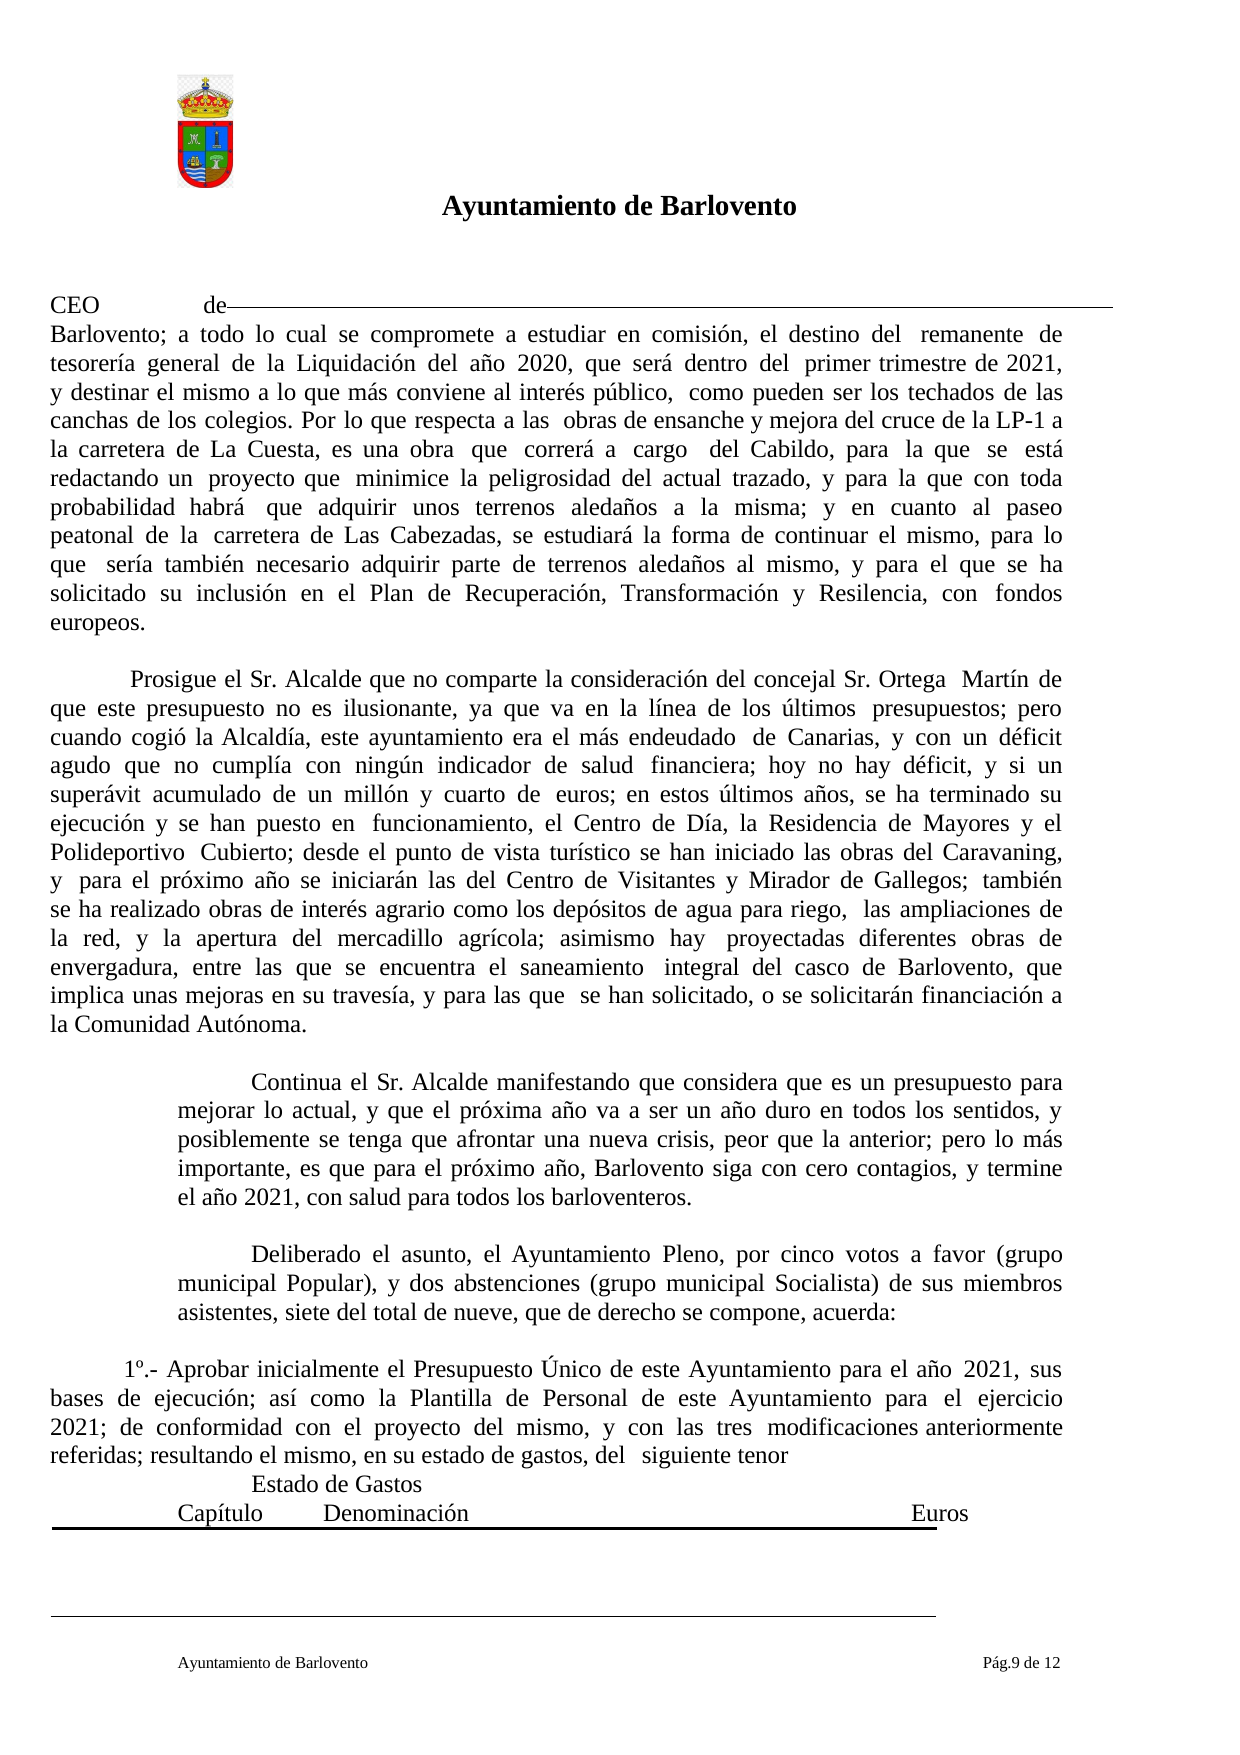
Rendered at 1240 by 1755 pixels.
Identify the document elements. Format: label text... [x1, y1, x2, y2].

text Ayuntamiento de Barlovento Pág.9 de 12 [177, 1653, 1196, 1672]
text CEO de Barlovento; a todo lo cual se compromete a estudiar en comisión, el destino del remanente de tesorería general de la Liquidación del año 2020, que será dentro del primer trimestre de 2021, y destinar el mismo a lo que más conviene al interés público, como pueden ser los techados de las canchas de los colegios. Por lo que respecta a las obras de ensanche y mejora del cruce de la LP-1 a la carretera de La Cuesta, es una obra que correrá a cargo del Cabildo, para la que se está redactando un proyecto que minimice la peligrosidad del actual trazado, y para la que con toda probabilidad habrá que adquirir unos terrenos aledaños a la misma; y en cuanto al paseo peatonal de la carretera de Las Cabezadas, se estudiará la forma de continuar el mismo, para lo que sería también necesario adquirir parte de terrenos aledaños al mismo, y para el que se ha solicitado su inclusión en el Plan de Recuperación, Transformación y Resilencia, con fondos europeos. [50, 290, 1063, 635]
text Deliberado el asunto, el Ayuntamiento Pleno, por cinco votos a favor (grupo municipal Popular), y dos abstenciones (grupo municipal Socialista) de sus miembros asistentes, siete del total de nueve, que de derecho se compone, acuerda: [177, 1239, 1063, 1325]
text Capítulo Denominación Euros [177, 1498, 1196, 1527]
text Estado de Gastos [251, 1469, 1196, 1498]
text 1º.- Aprobar inicialmente el Presupuesto Único de este Ayuntamiento para el año 2021, sus bases de ejecución; así como la Plantilla de Personal de este Ayuntamiento para el ejercicio 2021; de conformidad con el proyecto del mismo, y con las tres modificaciones anteriormente referidas; resultando el mismo, en su estado de gastos, del siguiente tenor [50, 1354, 1063, 1469]
text Continua el Sr. Alcalde manifestando que considera que es un presupuesto para mejorar lo actual, y que el próxima año va a ser un año duro en todos los sentidos, y posiblemente se tenga que afrontar una nueva crisis, peor que la anterior; pero lo más importante, es que para el próximo año, Barlovento siga con cero contagios, y termine el año 2021, con salud para todos los barloventeros. [177, 1067, 1063, 1210]
text Prosigue el Sr. Alcalde que no comparte la consideración del concejal Sr. Ortega Martín de que este presupuesto no es ilusionante, ya que va en la línea de los últimos presupuestos; pero cuando cogió la Alcaldía, este ayuntamiento era el más endeudado de Canarias, y con un déficit agudo que no cumplía con ningún indicador de salud financiera; hoy no hay déficit, y si un superávit acumulado de un millón y cuarto de euros; en estos últimos años, se ha terminado su ejecución y se han puesto en funcionamiento, el Centro de Día, la Residencia de Mayores y el Polideportivo Cubierto; desde el punto de vista turístico se han iniciado las obras del Caravaning, y para el próximo año se iniciarán las del Centro de Visitantes y Mirador de Gallegos; también se ha realizado obras de interés agrario como los depósitos de agua para riego, las ampliaciones de la red, y la apertura del mercadillo agrícola; asimismo hay proyectadas diferentes obras de envergadura, entre las que se encuentra el saneamiento integral del casco de Barlovento, que implica unas mejoras en su travesía, y para las que se han solicitado, o se solicitarán financiación a la Comunidad Autónoma. [50, 664, 1063, 1038]
